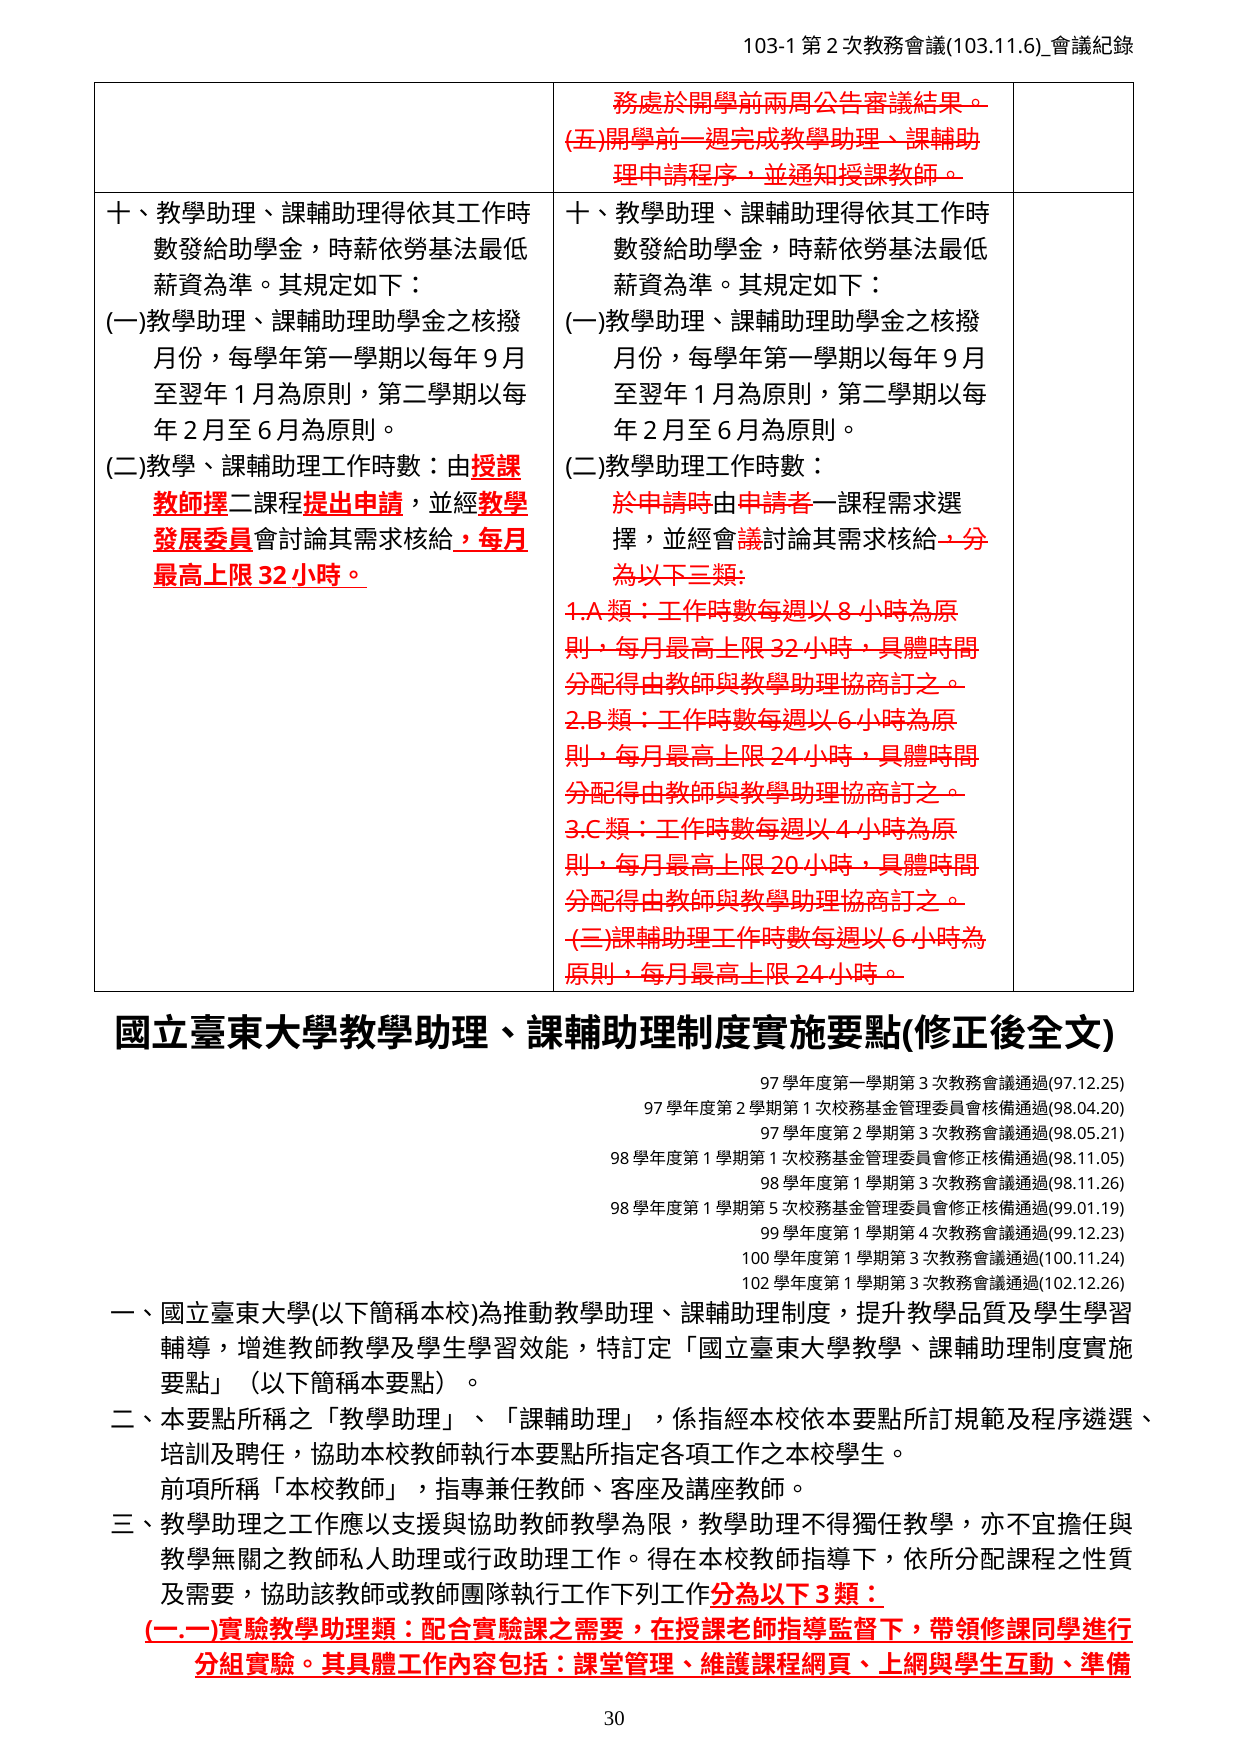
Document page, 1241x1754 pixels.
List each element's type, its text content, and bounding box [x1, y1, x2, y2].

table_cell [1014, 193, 1133, 991]
text 98學年度第1學期第5次校務基金管理委員會修正核備通過(99.01.19) [94, 1194, 1124, 1219]
list 國立臺東大學(以下簡稱本校)為推動教學助理、課輔助理制度，提升教學品質及學生學習輔導，增進教師教學及學生學習效能，特訂定「國立臺東大學教學、課輔助理制度實施要點」（以下簡稱本要點）。 [110, 1294, 1134, 1400]
text 99學年度第1學期第4次教務會議通過(99.12.23) [94, 1219, 1124, 1244]
text 97學年度第一學期第3次教務會議通過(97.12.25) [94, 1069, 1124, 1094]
table_cell [1014, 83, 1133, 192]
text 98學年度第1學期第1次校務基金管理委員會修正核備通過(98.11.05) [94, 1144, 1124, 1169]
table_cell 十、教學助理、課輔助理得依其工作時數發給助學金，時薪依勞基法最低薪資為準。其規定如下： (一)教學助理、課輔助理助學金之核撥月份，每學年第一學期以每年9月至翌年1月為原則，第二學期以每年2月至6月為原則。 (二)教學、課輔助理工作時數：由授課教師擇二課程提出申請，並經教學發展委員會討論其需求核給，每月最高上限32小時。 [95, 193, 553, 991]
text 前項所稱「本校教師」，指專兼任教師、客座及講座教師。 [160, 1470, 1134, 1505]
table_cell [95, 83, 553, 192]
text 102學年度第1學期第3次教務會議通過(102.12.26) [94, 1269, 1124, 1294]
table_cell 務處於開學前兩周公告審議結果。 (五)開學前一週完成教學助理、課輔助理申請程序，並通知授課教師。 [554, 83, 1013, 192]
text 98學年度第1學期第3次教務會議通過(98.11.26) [94, 1169, 1124, 1194]
list 實驗教學助理類：配合實驗課之需要，在授課老師指導監督下，帶領修課同學進行分組實驗。其具體工作內容包括：課堂管理、維護課程網頁、上網與學生互動、準備 [144, 1611, 1134, 1681]
text 97學年度第2學期第1次校務基金管理委員會核備通過(98.04.20) [94, 1094, 1124, 1119]
list 本要點所稱之「教學助理」、「課輔助理」，係指經本校依本要點所訂規範及程序遴選、培訓及聘任，協助本校教師執行本要點所指定各項工作之本校學生。 [110, 1400, 1134, 1470]
text 97學年度第2學期第3次教務會議通過(98.05.21) [94, 1119, 1124, 1144]
table_cell 十、教學助理、課輔助理得依其工作時數發給助學金，時薪依勞基法最低薪資為準。其規定如下： (一)教學助理、課輔助理助學金之核撥月份，每學年第一學期以每年9月至翌年1月為原則，第二學期以每年2月至6月為原則。 (二)教學助理工作時數： 於申請時由申請者一課程需求選擇，並經會議討論其需求核給，分為以下三類: 1.A類：工作時數每週以8 小時為原則，每月最高上限32小時，具體時間分配得由教師與教學助理協商訂之。 2.B類：工作時數每週以6小時為原則，每月最高上限24小時，具體時間分配得由教師與教學助理協商訂之。 3.C類：工作時數每週以4 小時為原則，每月最高上限20小時，具體時間分配得由教師與教學助理協商訂之。 (三)課輔助理工作時數每週以6小時為原則，每月最高上限24小時。 [554, 193, 1013, 991]
subtitle 國立臺東大學教學助理、課輔助理制度實施要點(修正後全文) [94, 1004, 1134, 1057]
list 教學助理之工作應以支援與協助教師教學為限，教學助理不得獨任教學，亦不宜擔任與教學無關之教師私人助理或行政助理工作。得在本校教師指導下，依所分配課程之性質及需要，協助該教師或教師團隊執行工作下列工作分為以下3類： [110, 1505, 1134, 1611]
text 100學年度第1學期第3次教務會議通過(100.11.24) [94, 1244, 1124, 1269]
